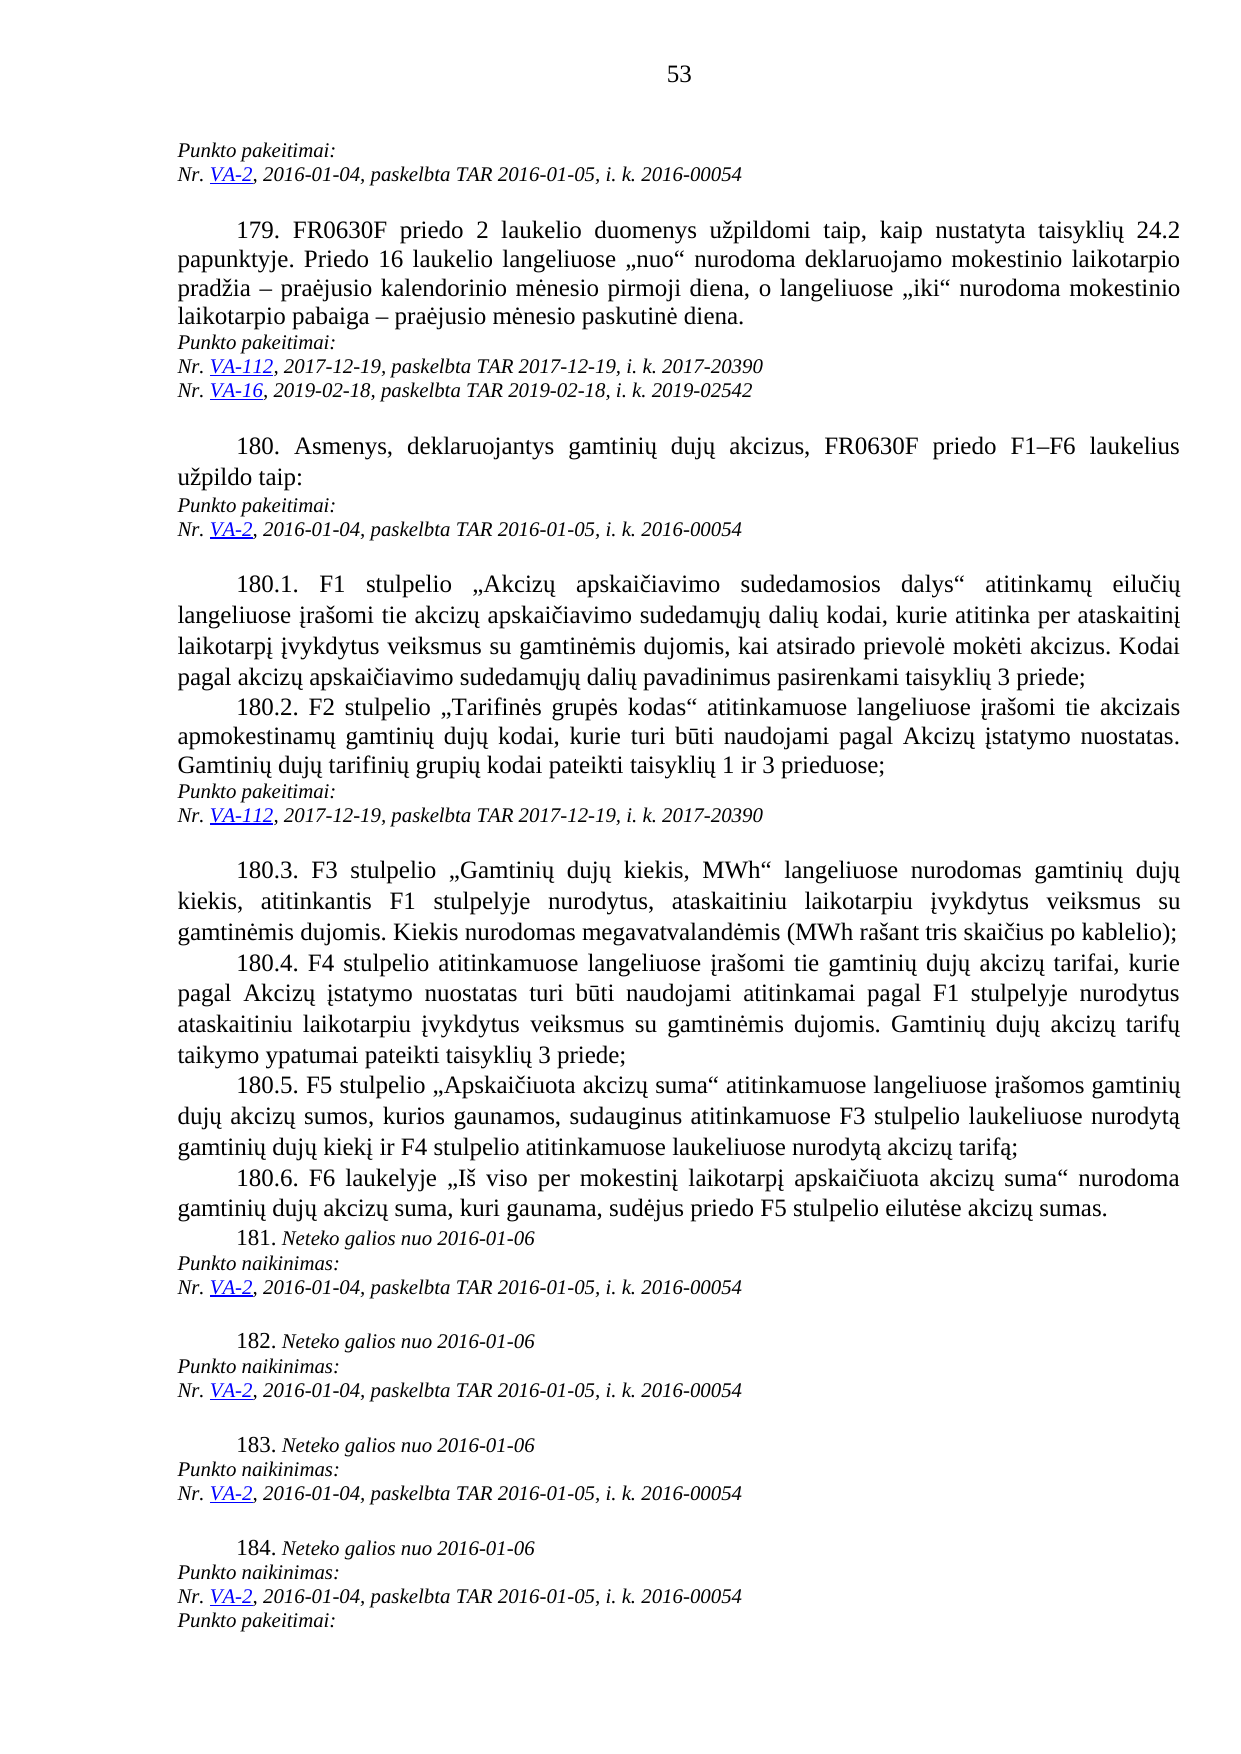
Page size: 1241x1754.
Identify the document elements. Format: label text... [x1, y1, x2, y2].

text Nr. VA-112, 2017-12-19, paskelbta TAR 2017-12-19, i. k. 2017-20390 [177, 803, 1181, 827]
text 180. Asmenys, deklaruojantys gamtinių dujų akcizus, FR0630F priedo F1–F6 laukelius užpildo taip: [177, 431, 1181, 491]
text Nr. VA-2, 2016-01-04, paskelbta TAR 2016-01-05, i. k. 2016-00054 [177, 1274, 1181, 1299]
text Nr. VA-2, 2016-01-04, paskelbta TAR 2016-01-05, i. k. 2016-00054 [177, 1481, 1181, 1505]
text 180.4. F4 stulpelio atitinkamuose langeliuose įrašomi tie gamtinių dujų akcizų tarifai, kurie pagal Akcizų įstatymo nuostatas turi būti naudojami atitinkamai pagal F1 stulpelyje nurodytus ataskaitiniu laikotarpiu įvykdytus veiksmus su gamtinėmis dujomis. Gamtinių dujų akcizų tarifų taikymo ypatumai pateikti taisyklių 3 priede; [177, 948, 1181, 1068]
text 180.3. F3 stulpelio „Gamtinių dujų kiekis, MWh“ langeliuose nurodomas gamtinių dujų kiekis, atitinkantis F1 stulpelyje nurodytus, ataskaitiniu laikotarpiu įvykdytus veiksmus su gamtinėmis dujomis. Kiekis nurodomas megavatvalandėmis (MWh rašant tris skaičius po kablelio); [177, 855, 1181, 946]
text Punkto pakeitimai: [177, 138, 1181, 162]
text Nr. VA-2, 2016-01-04, paskelbta TAR 2016-01-05, i. k. 2016-00054 [177, 1378, 1181, 1402]
text 183. Neteko galios nuo 2016-01-06 [177, 1431, 1181, 1457]
text Nr. VA-16, 2019-02-18, paskelbta TAR 2019-02-18, i. k. 2019-02542 [177, 378, 1181, 402]
text Punkto pakeitimai: [177, 492, 1181, 517]
text Nr. VA-2, 2016-01-04, paskelbta TAR 2016-01-05, i. k. 2016-00054 [177, 517, 1181, 541]
text Punkto naikinimas: [177, 1560, 1181, 1584]
text Nr. VA-2, 2016-01-04, paskelbta TAR 2016-01-05, i. k. 2016-00054 [177, 162, 1181, 186]
text Nr. VA-2, 2016-01-04, paskelbta TAR 2016-01-05, i. k. 2016-00054 [177, 1584, 1181, 1608]
text Punkto naikinimas: [177, 1251, 1181, 1274]
text 184. Neteko galios nuo 2016-01-06 [177, 1534, 1181, 1560]
text Punkto pakeitimai: [177, 778, 1181, 803]
text Punkto naikinimas: [177, 1457, 1181, 1481]
text 181. Neteko galios nuo 2016-01-06 [177, 1224, 1181, 1251]
text Nr. VA-112, 2017-12-19, paskelbta TAR 2017-12-19, i. k. 2017-20390 [177, 354, 1181, 378]
text 182. Neteko galios nuo 2016-01-06 [177, 1327, 1181, 1354]
text 180.6. F6 laukelyje „Iš viso per mokestinį laikotarpį apskaičiuota akcizų suma“ nurodoma gamtinių dujų akcizų suma, kuri gaunama, sudėjus priedo F5 stulpelio eilutėse akcizų sumas. [177, 1163, 1181, 1222]
text 179. FR0630F priedo 2 laukelio duomenys užpildomi taip, kaip nustatyta taisyklių 24.2 papunktyje. Priedo 16 laukelio langeliuose „nuo“ nurodoma deklaruojamo mokestinio laikotarpio pradžia – praėjusio kalendorinio mėnesio pirmoji diena, o langeliuose „iki“ nurodoma mokestinio laikotarpio pabaiga – praėjusio mėnesio paskutinė diena. [177, 215, 1181, 330]
text Punkto naikinimas: [177, 1354, 1181, 1378]
text Punkto pakeitimai: [177, 330, 1181, 354]
text 180.2. F2 stulpelio „Tarifinės grupės kodas“ atitinkamuose langeliuose įrašomi tie akcizais apmokestinamų gamtinių dujų kodai, kurie turi būti naudojami pagal Akcizų įstatymo nuostatas. Gamtinių dujų tarifinių grupių kodai pateikti taisyklių 1 ir 3 prieduose; [177, 692, 1181, 778]
text 180.1. F1 stulpelio „Akcizų apskaičiavimo sudedamosios dalys“ atitinkamų eilučių langeliuose įrašomi tie akcizų apskaičiavimo sudedamųjų dalių kodai, kurie atitinka per ataskaitinį laikotarpį įvykdytus veiksmus su gamtinėmis dujomis, kai atsirado prievolė mokėti akcizus. Kodai pagal akcizų apskaičiavimo sudedamųjų dalių pavadinimus pasirenkami taisyklių 3 priede; [177, 569, 1181, 690]
text 180.5. F5 stulpelio „Apskaičiuota akcizų suma“ atitinkamuose langeliuose įrašomos gamtinių dujų akcizų sumos, kurios gaunamos, sudauginus atitinkamuose F3 stulpelio laukeliuose nurodytą gamtinių dujų kiekį ir F4 stulpelio atitinkamuose laukeliuose nurodytą akcizų tarifą; [177, 1071, 1181, 1161]
text Punkto pakeitimai: [177, 1608, 1181, 1632]
